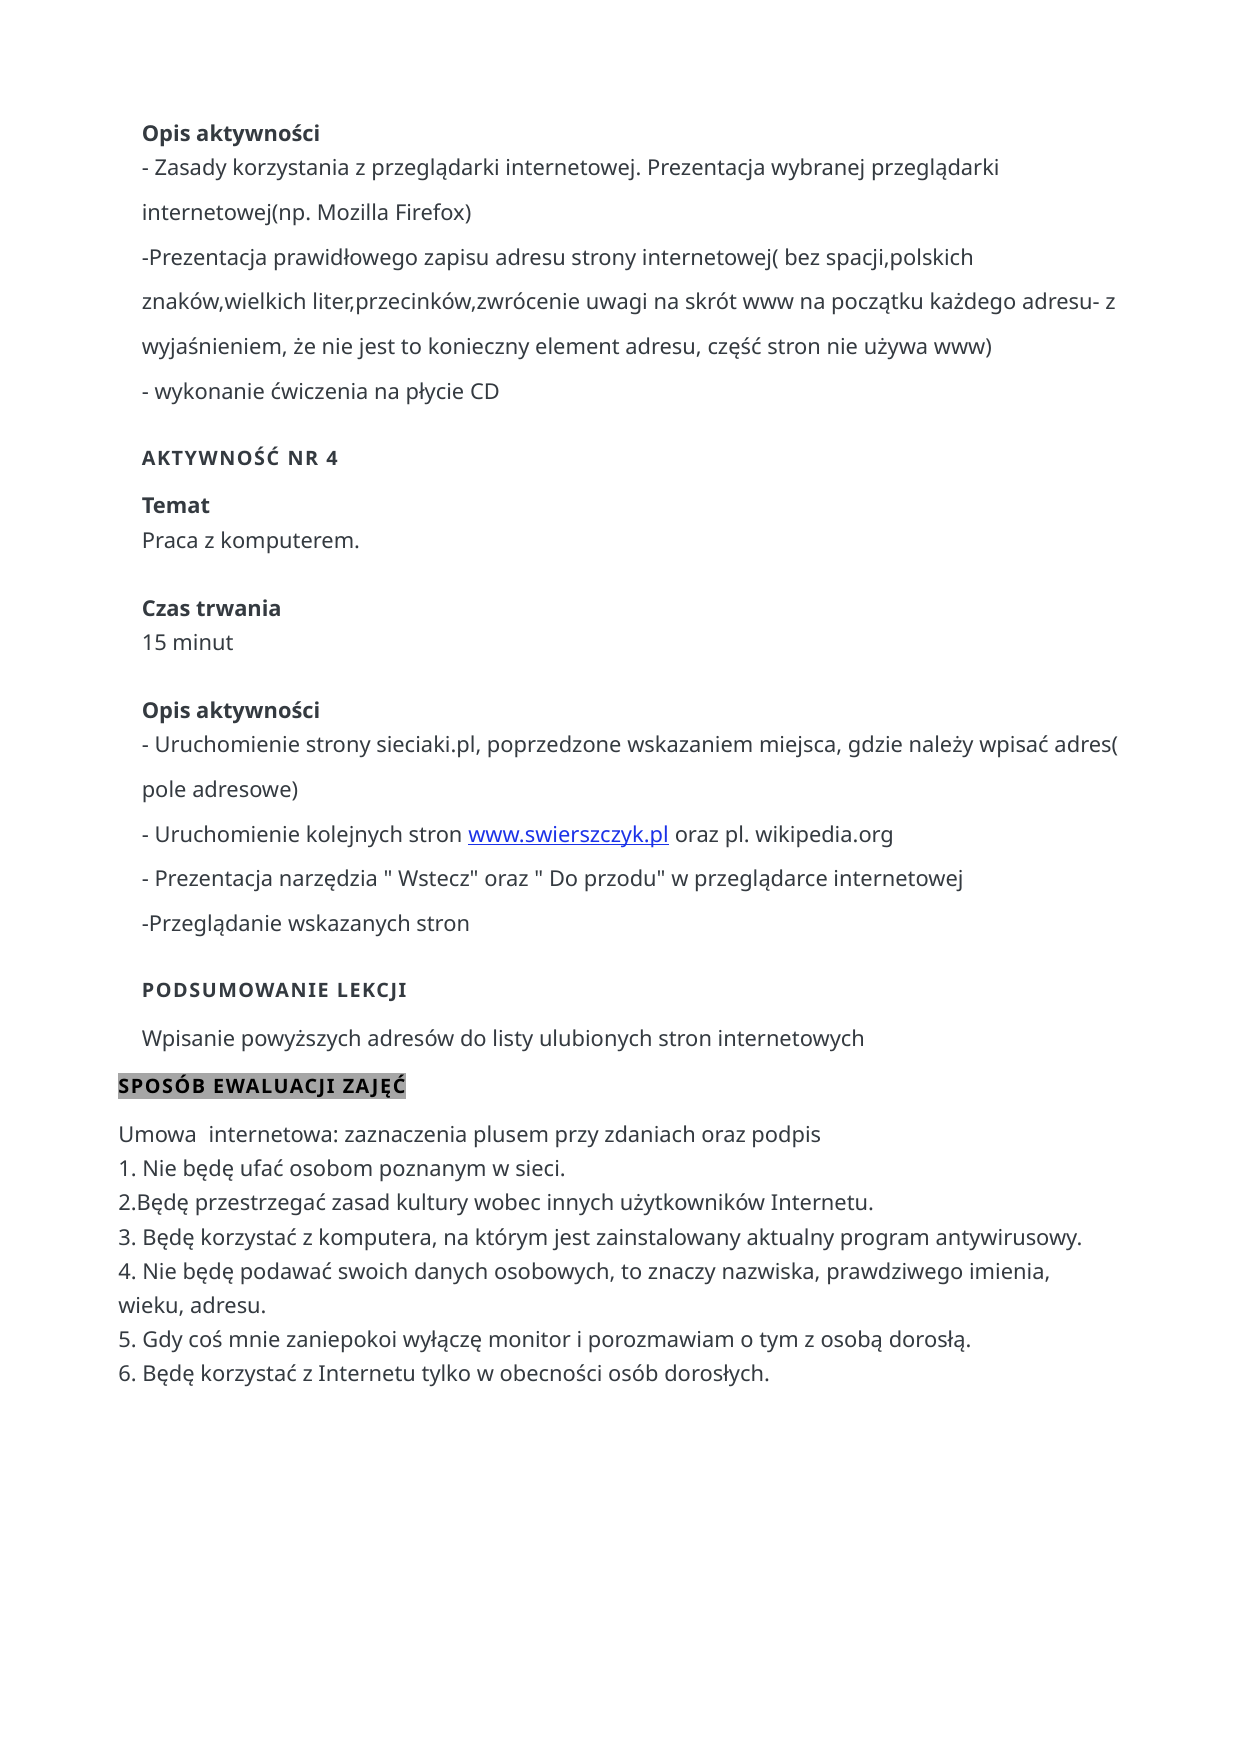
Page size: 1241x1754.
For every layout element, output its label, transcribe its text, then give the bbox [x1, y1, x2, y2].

text Opis aktywności [142, 695, 1122, 725]
text 15 minut [142, 627, 1122, 657]
text Czas trwania [142, 593, 1122, 622]
text PODSUMOWANIE LEKCJI [142, 976, 1122, 1003]
text Umowa internetowa: zaznaczenia plusem przy zdaniach oraz podpis 1. Nie będę ufać osobom poznanym w sieci. 2.Będę przestrzegać zasad kultury wobec innych użytkowników Internetu. 3. Będę korzystać z komputera, na którym jest zainstalowany aktualny program antywirusowy. 4. Nie będę podawać swoich danych osobowych, to znaczy nazwiska, prawdziwego imienia, wieku, adresu. 5. Gdy coś mnie zaniepokoi wyłączę monitor i porozmawiam o tym z osobą dorosłą. 6. Będę korzystać z Internetu tylko w obecności osób dorosłych. [118, 1119, 1122, 1388]
text - Zasady korzystania z przeglądarki internetowej. Prezentacja wybranej przeglądarki internetowej(np. Mozilla Firefox) -Prezentacja prawidłowego zapisu adresu strony internetowej( bez spacji,polskich znaków,wielkich liter,przecinków,zwrócenie uwagi na skrót www na początku każdego adresu- z wyjaśnieniem, że nie jest to konieczny element adresu, część stron nie używa www) - wykonanie ćwiczenia na płycie CD [142, 152, 1122, 406]
text - Uruchomienie strony sieciaki.pl, poprzedzone wskazaniem miejsca, gdzie należy wpisać adres( pole adresowe) - Uruchomienie kolejnych stron www.swierszczyk.pl oraz pl. wikipedia.org - Prezentacja narzędzia " Wstecz" oraz " Do przodu" w przeglądarce internetowej -Przeglądanie wskazanych stron [142, 729, 1122, 938]
text Praca z komputerem. [142, 524, 1122, 554]
text Opis aktywności [142, 118, 1122, 148]
text Wpisanie powyższych adresów do listy ulubionych stron internetowych [142, 1023, 1122, 1052]
text AKTYWNOŚĆ NR 4 [142, 444, 1122, 471]
text Temat [142, 490, 1122, 520]
text SPOSÓB EWALUACJI ZAJĘĆ [118, 1072, 1122, 1099]
